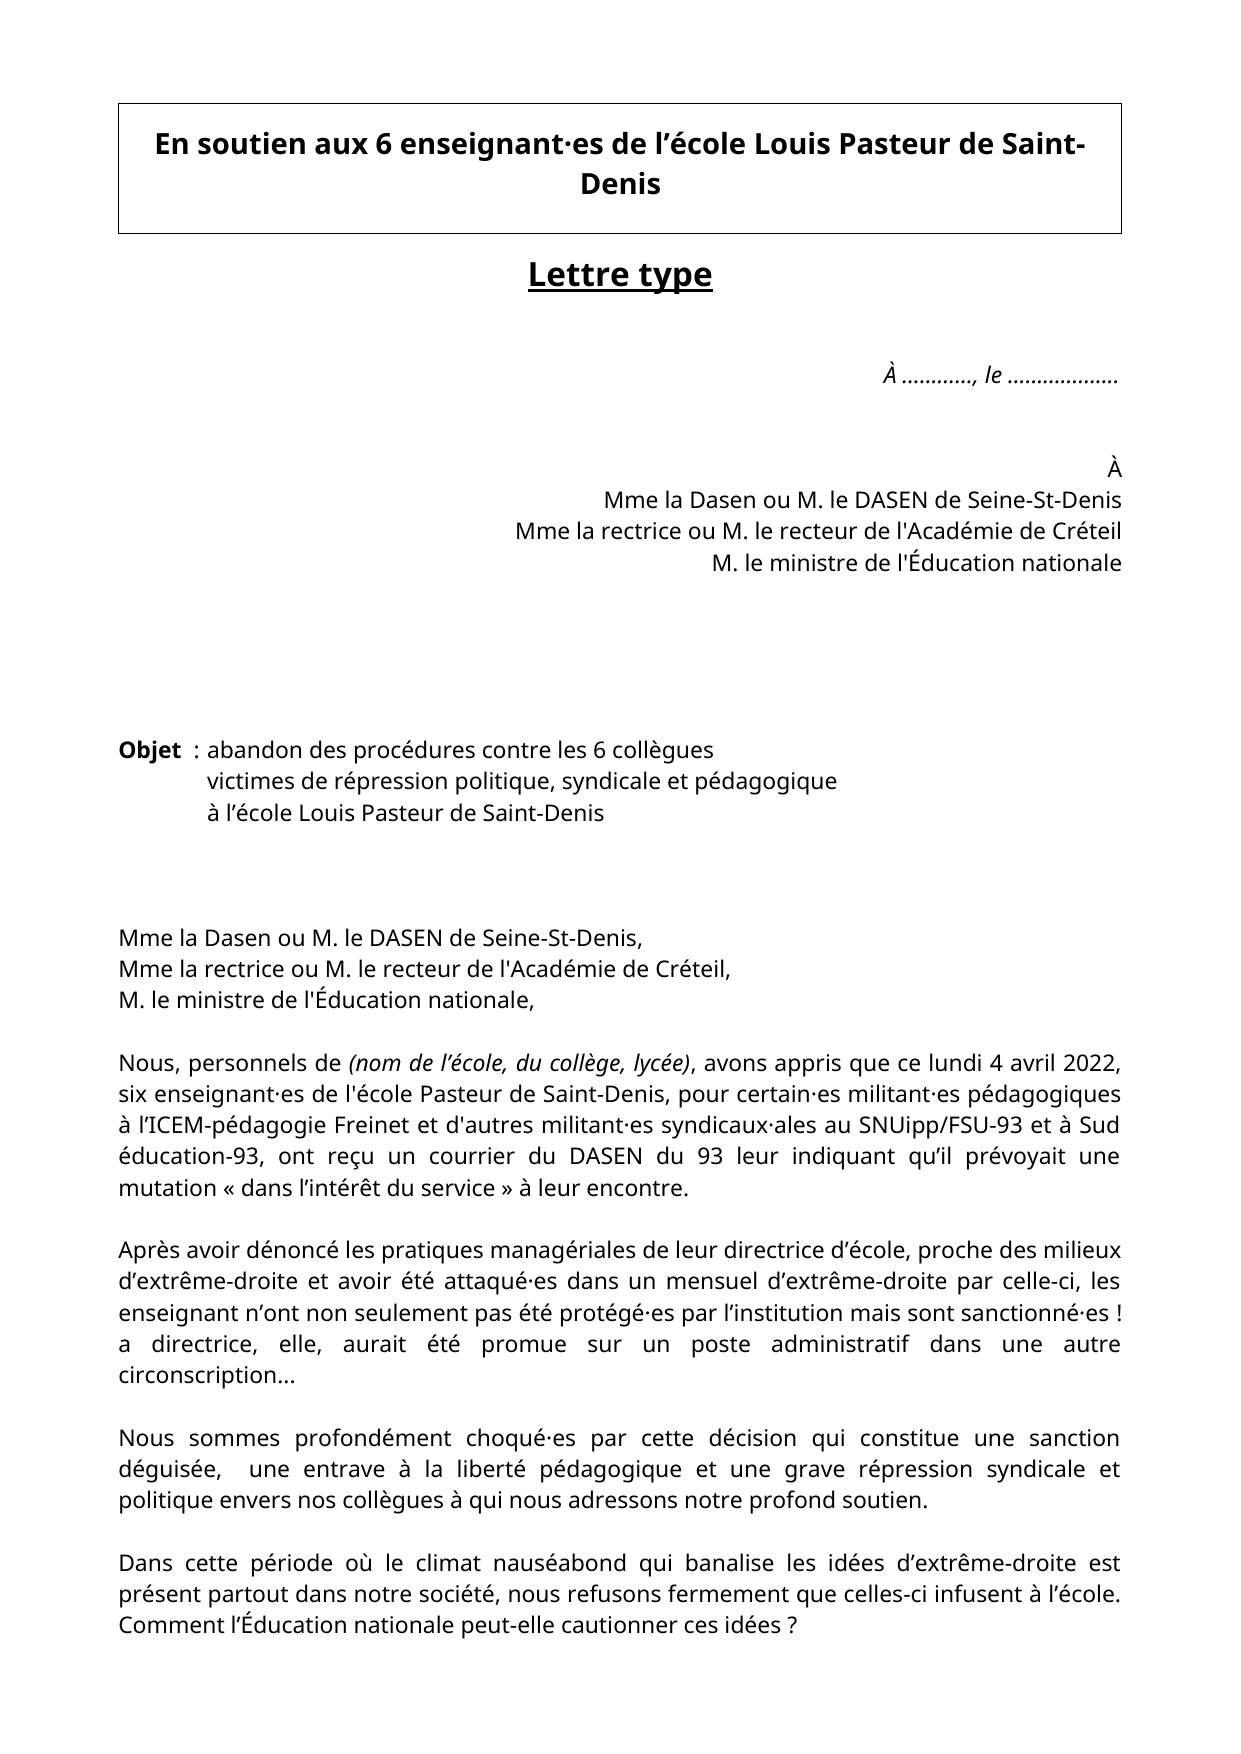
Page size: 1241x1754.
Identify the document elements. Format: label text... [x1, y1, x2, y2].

text Objet : abandon des procédures contre les 6 collègues [118, 734, 1122, 765]
text À …………, le ………………. [118, 359, 1122, 390]
text M. le ministre de l'Éducation nationale, [118, 984, 1122, 1015]
text Après avoir dénoncé les pratiques managériales de leur directrice d’école, proche des milieux d’extrême-droite et avoir été attaqué·es dans un mensuel d’extrême-droite par celle-ci, les enseignant n’ont non seulement pas été protégé·es par l’institution mais sont sanctionné·es ! a directrice, elle, aurait été promue sur un poste administratif dans une autre circonscription... [118, 1234, 1122, 1390]
text victimes de répression politique, syndicale et pédagogique [118, 765, 1122, 797]
text Nous, personnels de (nom de l’école, du collège, lycée), avons appris que ce lundi 4 avril 2022, six enseignant·es de l'école Pasteur de Saint-Denis, pour certain·es militant·es pédagogiques à l’ICEM-pédagogie Freinet et d'autres militant·es syndicaux·ales au SNUipp/FSU-93 et à Sud éducation-93, ont reçu un courrier du DASEN du 93 leur indiquant qu’il prévoyait une mutation « dans l’intérêt du service » à leur encontre. [118, 1047, 1122, 1203]
text M. le ministre de l'Éducation nationale [118, 547, 1122, 578]
text Dans cette période où le climat nauséabond qui banalise les idées d’extrême-droite est présent partout dans notre société, nous refusons fermement que celles-ci infusent à l’école. Comment l’Éducation nationale peut-elle cautionner ces idées ? [118, 1547, 1122, 1640]
text À [118, 453, 1122, 484]
text Mme la rectrice ou M. le recteur de l'Académie de Créteil, [118, 953, 1122, 984]
text Lettre type [118, 251, 1122, 297]
text Mme la rectrice ou M. le recteur de l'Académie de Créteil [118, 515, 1122, 547]
text à l’école Louis Pasteur de Saint-Denis [118, 797, 1122, 828]
text Mme la Dasen ou M. le DASEN de Seine-St-Denis, [118, 922, 1122, 953]
text Mme la Dasen ou M. le DASEN de Seine-St-Denis [118, 484, 1122, 515]
text Nous sommes profondément choqué·es par cette décision qui constitue une sanction déguisée, une entrave à la liberté pédagogique et une grave répression syndicale et politique envers nos collègues à qui nous adressons notre profond soutien. [118, 1422, 1122, 1515]
text En soutien aux 6 enseignant·es de l’école Louis Pasteur de Saint-Denis [119, 104, 1121, 233]
